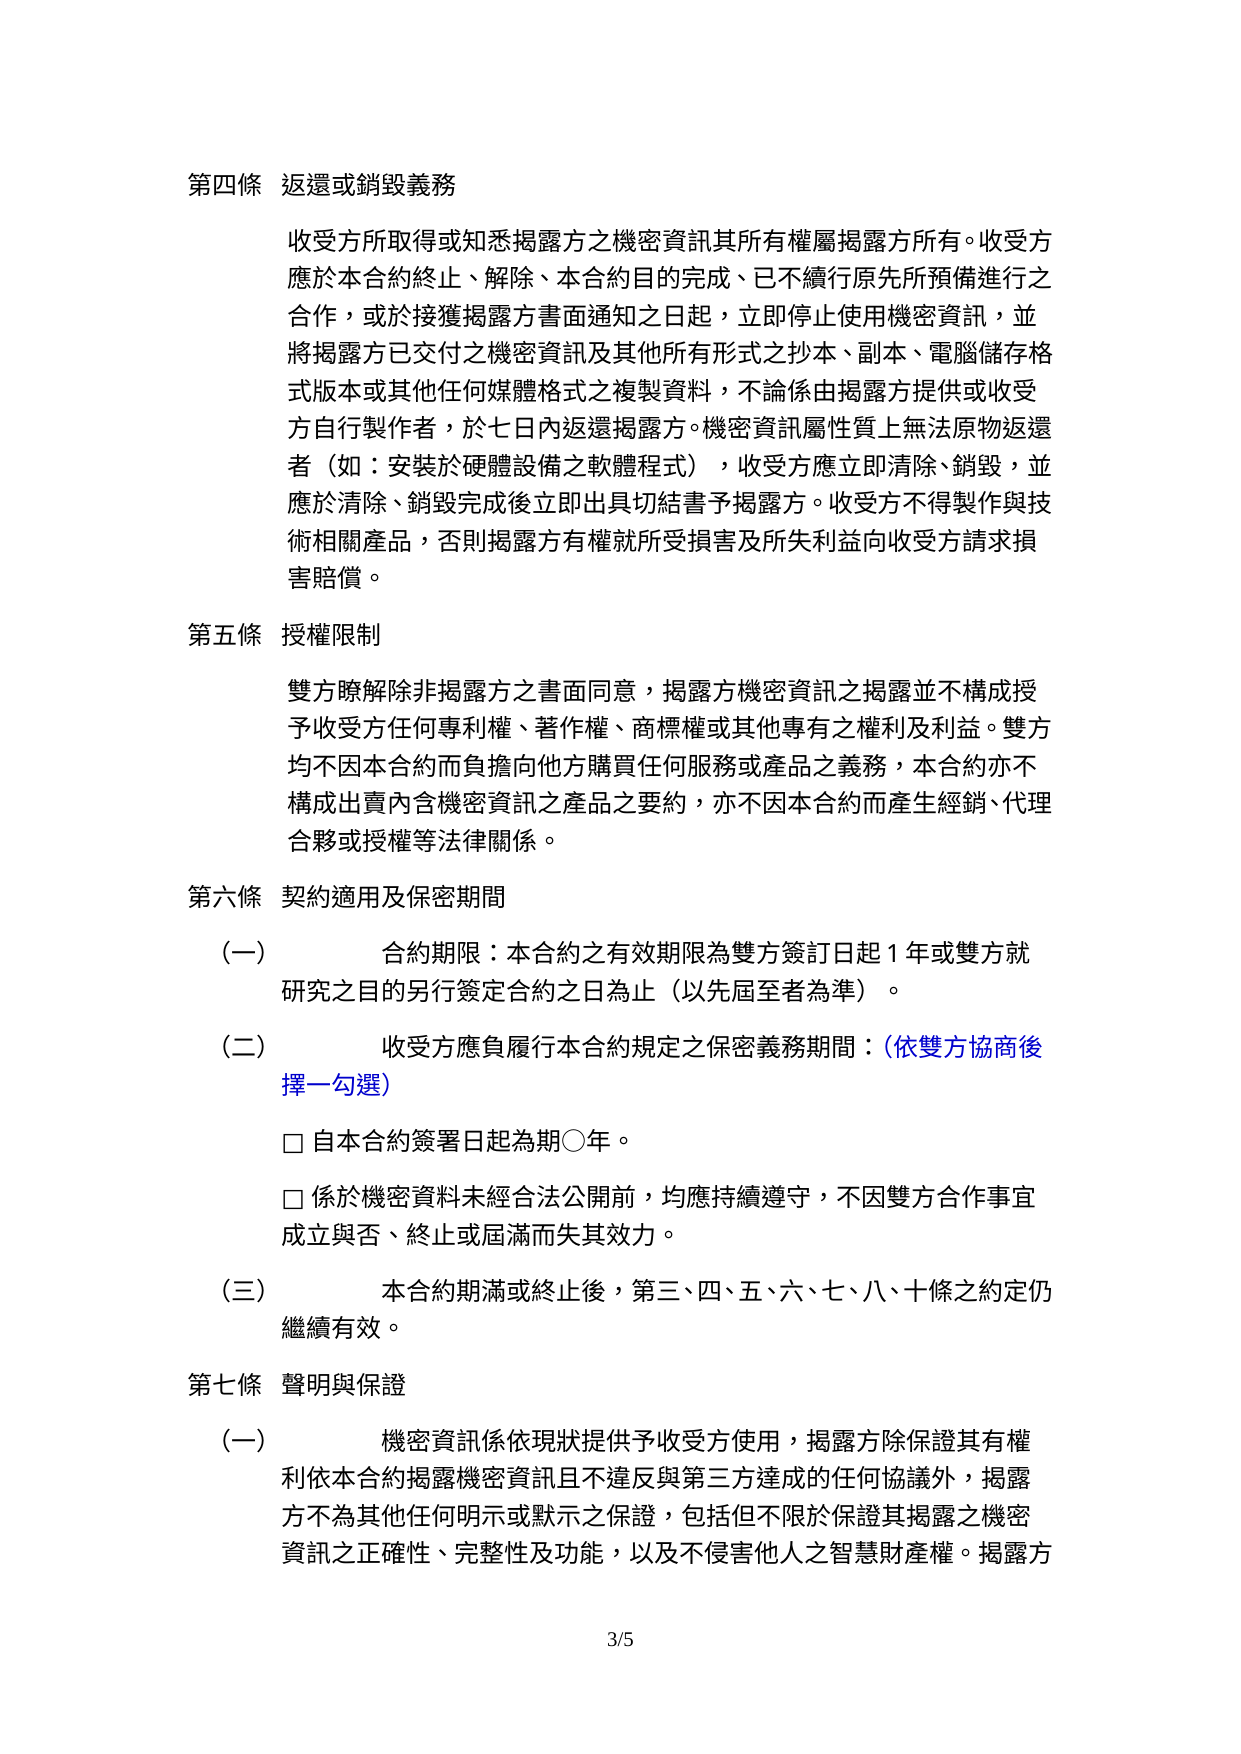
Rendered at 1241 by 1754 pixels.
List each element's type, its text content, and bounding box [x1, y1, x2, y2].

text 收受方所取得或知悉揭露方之機密資訊其所有權屬揭露方所有。收受方應於本合約終止、解除、本合約目的完成、已不續行原先所預備進行之合作，或於接獲揭露方書面通知之日起，立即停止使用機密資訊，並將揭露方已交付之機密資訊及其他所有形式之抄本、副本、電腦儲存格式版本或其他任何媒體格式之複製資料，不論係由揭露方提供或收受方自行製作者，於七日內返還揭露方。機密資訊屬性質上無法原物返還者（如：安裝於硬體設備之軟體程式），收受方應立即清除、銷毀，並應於清除、銷毀完成後立即出具切結書予揭露方。收受方不得製作與技術相關產品，否則揭露方有權就所受損害及所失利益向收受方請求損害賠償。 [287, 221, 1053, 596]
text □ 係於機密資料未經合法公開前，均應持續遵守，不因雙方合作事宜成立與否、終止或屆滿而失其效力。 [281, 1177, 1053, 1252]
list 聲明與保證 [187, 1364, 1053, 1402]
text □ 自本合約簽署日起為期○年。 [281, 1121, 1053, 1158]
list 收受方應負履行本合約規定之保密義務期間：（依雙方協商後擇一勾選） [206, 1027, 1053, 1102]
list 授權限制 [187, 614, 1053, 652]
list 本合約期滿或終止後，第三、四、五、六、七、八、十條之約定仍繼續有效。 [206, 1271, 1053, 1346]
list 合約期限：本合約之有效期限為雙方簽訂日起1年或雙方就研究之目的另行簽定合約之日為止（以先屆至者為準）。 [206, 933, 1053, 1008]
list 契約適用及保密期間 [187, 877, 1053, 914]
text 雙方瞭解除非揭露方之書面同意，揭露方機密資訊之揭露並不構成授予收受方任何專利權、著作權、商標權或其他專有之權利及利益。雙方均不因本合約而負擔向他方購買任何服務或產品之義務，本合約亦不構成出賣內含機密資訊之產品之要約，亦不因本合約而產生經銷、代理、合夥或授權等法律關係。 [287, 671, 1053, 858]
list 機密資訊係依現狀提供予收受方使用，揭露方除保證其有權利依本合約揭露機密資訊且不違反與第三方達成的任何協議外，揭露方不為其他任何明示或默示之保證，包括但不限於保證其揭露之機密資訊之正確性、完整性及功能，以及不侵害他人之智慧財產權。揭露方 [206, 1421, 1053, 1571]
list 返還或銷毀義務 [187, 164, 1053, 202]
